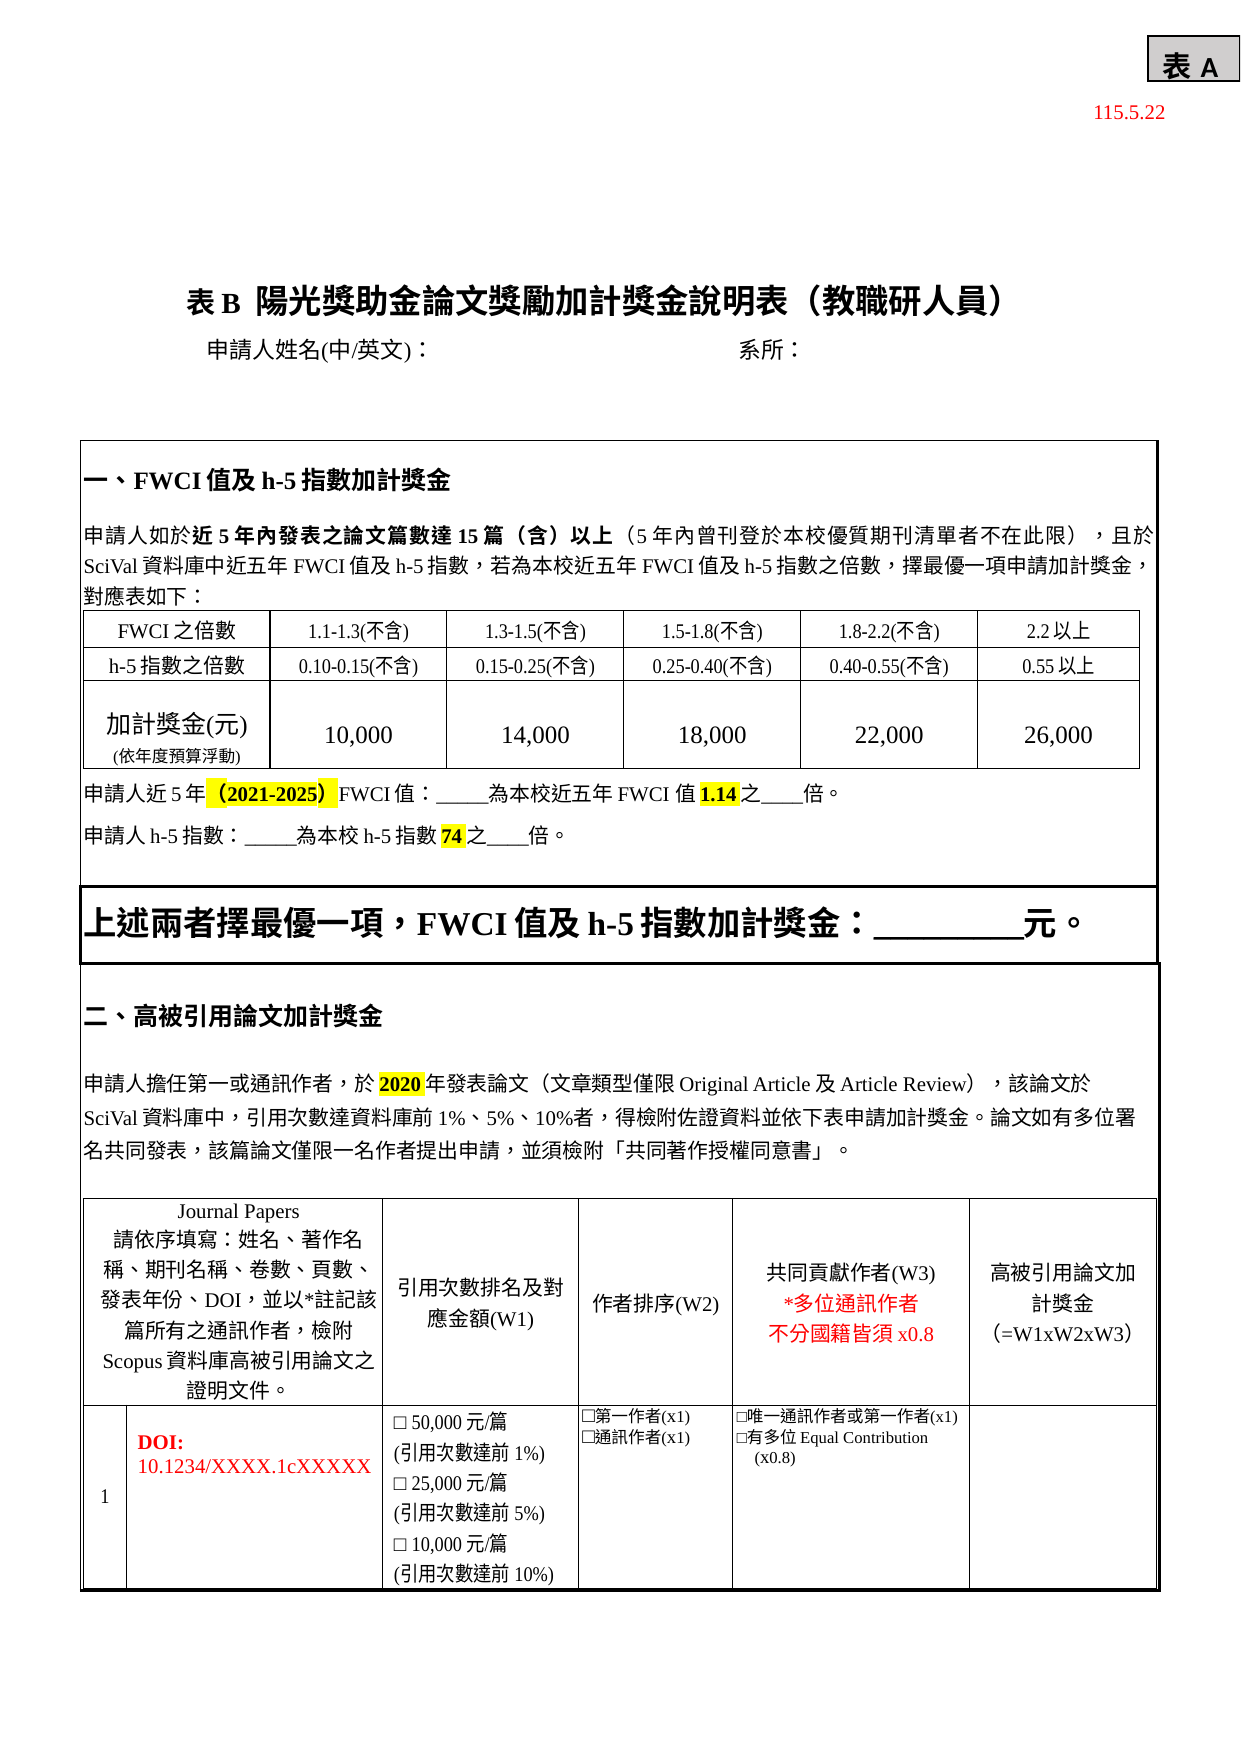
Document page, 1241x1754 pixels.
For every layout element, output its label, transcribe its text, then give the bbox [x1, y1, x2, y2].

table_cell 0.25-0.40(不含) [624, 648, 800, 680]
table_header 共同貢獻作者(W3) *多位通訊作者 不分國籍皆須x0.8 [733, 1199, 969, 1404]
table_cell 0.10-0.15(不含) [271, 648, 446, 680]
table_cell 上述兩者擇最優一項，FWCI值及h-5指數加計獎金：_________元。 [82, 888, 1156, 962]
table_cell □第一作者(x1) □通訊作者(x1) [579, 1406, 732, 1587]
table_header 系所： [727, 320, 1045, 378]
table_cell 18,000 [624, 681, 800, 767]
table_cell □唯一通訊作者或第一作者(x1) □有多位Equal Contribution (x0.8) [733, 1406, 969, 1587]
table_cell h-5指數之倍數 [84, 648, 269, 680]
table_header 2.2以上 [978, 611, 1139, 647]
table_header 作者排序(W2) [579, 1199, 732, 1404]
table_header 1.5-1.8(不含) [624, 611, 800, 647]
table_cell □ 50,000元/篇 (引用次數達前1%) □ 25,000元/篇 (引用次數達前5%) □ 10,000元/篇 (引用次數達前10%) [383, 1406, 578, 1587]
table_cell 1 [84, 1406, 126, 1587]
table_header 申請人姓名(中/英文)： [195, 320, 727, 378]
table_cell [970, 1406, 1156, 1587]
table_cell DOI: 10.1234/XXXX.1cXXXXX [127, 1406, 382, 1587]
table_cell 0.55以上 [978, 648, 1139, 680]
table_cell 22,000 [801, 681, 977, 767]
table_cell 26,000 [978, 681, 1139, 767]
table_header 1.8-2.2(不含) [801, 611, 977, 647]
table_cell 10,000 [271, 681, 446, 767]
table_cell 二、高被引用論文加計獎金 申請人擔任第一或通訊作者，於2020年發表論文（文章類型僅限Original Article及Article Review），該論文於SciVal資料庫中，引用次數達資料庫前1%、5%、10%者，得檢附佐證資料並依下表申請加計獎金。論文如有多位署名共同發表，該篇論文僅限一名作者提出申請，並須檢附「共同著作授權同意書」。 [81, 965, 1158, 1588]
text 表B 陽光獎助金論文獎勵加計獎金說明表（教職研人員） [75, 257, 1133, 320]
table_cell 加計獎金(元) (依年度預算浮動) [84, 681, 269, 767]
table_cell 0.40-0.55(不含) [801, 648, 977, 680]
table_header 1.1-1.3(不含) [271, 611, 446, 647]
table_cell 0.15-0.25(不含) [447, 648, 623, 680]
table_header 1.3-1.5(不含) [447, 611, 623, 647]
table_cell 14,000 [447, 681, 623, 767]
table_header 高被引用論文加計獎金（=W1xW2xW3） [970, 1199, 1156, 1404]
table_header Journal Papers 請依序填寫：姓名、著作名稱、期刊名稱、卷數、頁數、發表年份、DOI，並以*註記該篇所有之通訊作者，檢附Scopus資料庫高被引用論文之證明文件。 [84, 1199, 382, 1404]
table_header FWCI之倍數 [84, 611, 269, 647]
table_header 一、FWCI值及h-5指數加計獎金 申請人如於近5年內發表之論文篇數達15篇（含）以上（5年內曾刊登於本校優質期刊清單者不在此限），且於SciVal資料庫中近五年FWCI值及h-5指數，若為本校近五年FWCI值及h-5指數之倍數，擇最優一項申請加計獎金，對應表如下： 申請人近5年（2021-2025）FWCI值：_____為本校近五年FWCI 值1.14之____倍。 申請人h-5指數：_____為本校h-5指數74之____倍。 [81, 441, 1156, 885]
table_header 引用次數排名及對應金額(W1) [383, 1199, 578, 1404]
